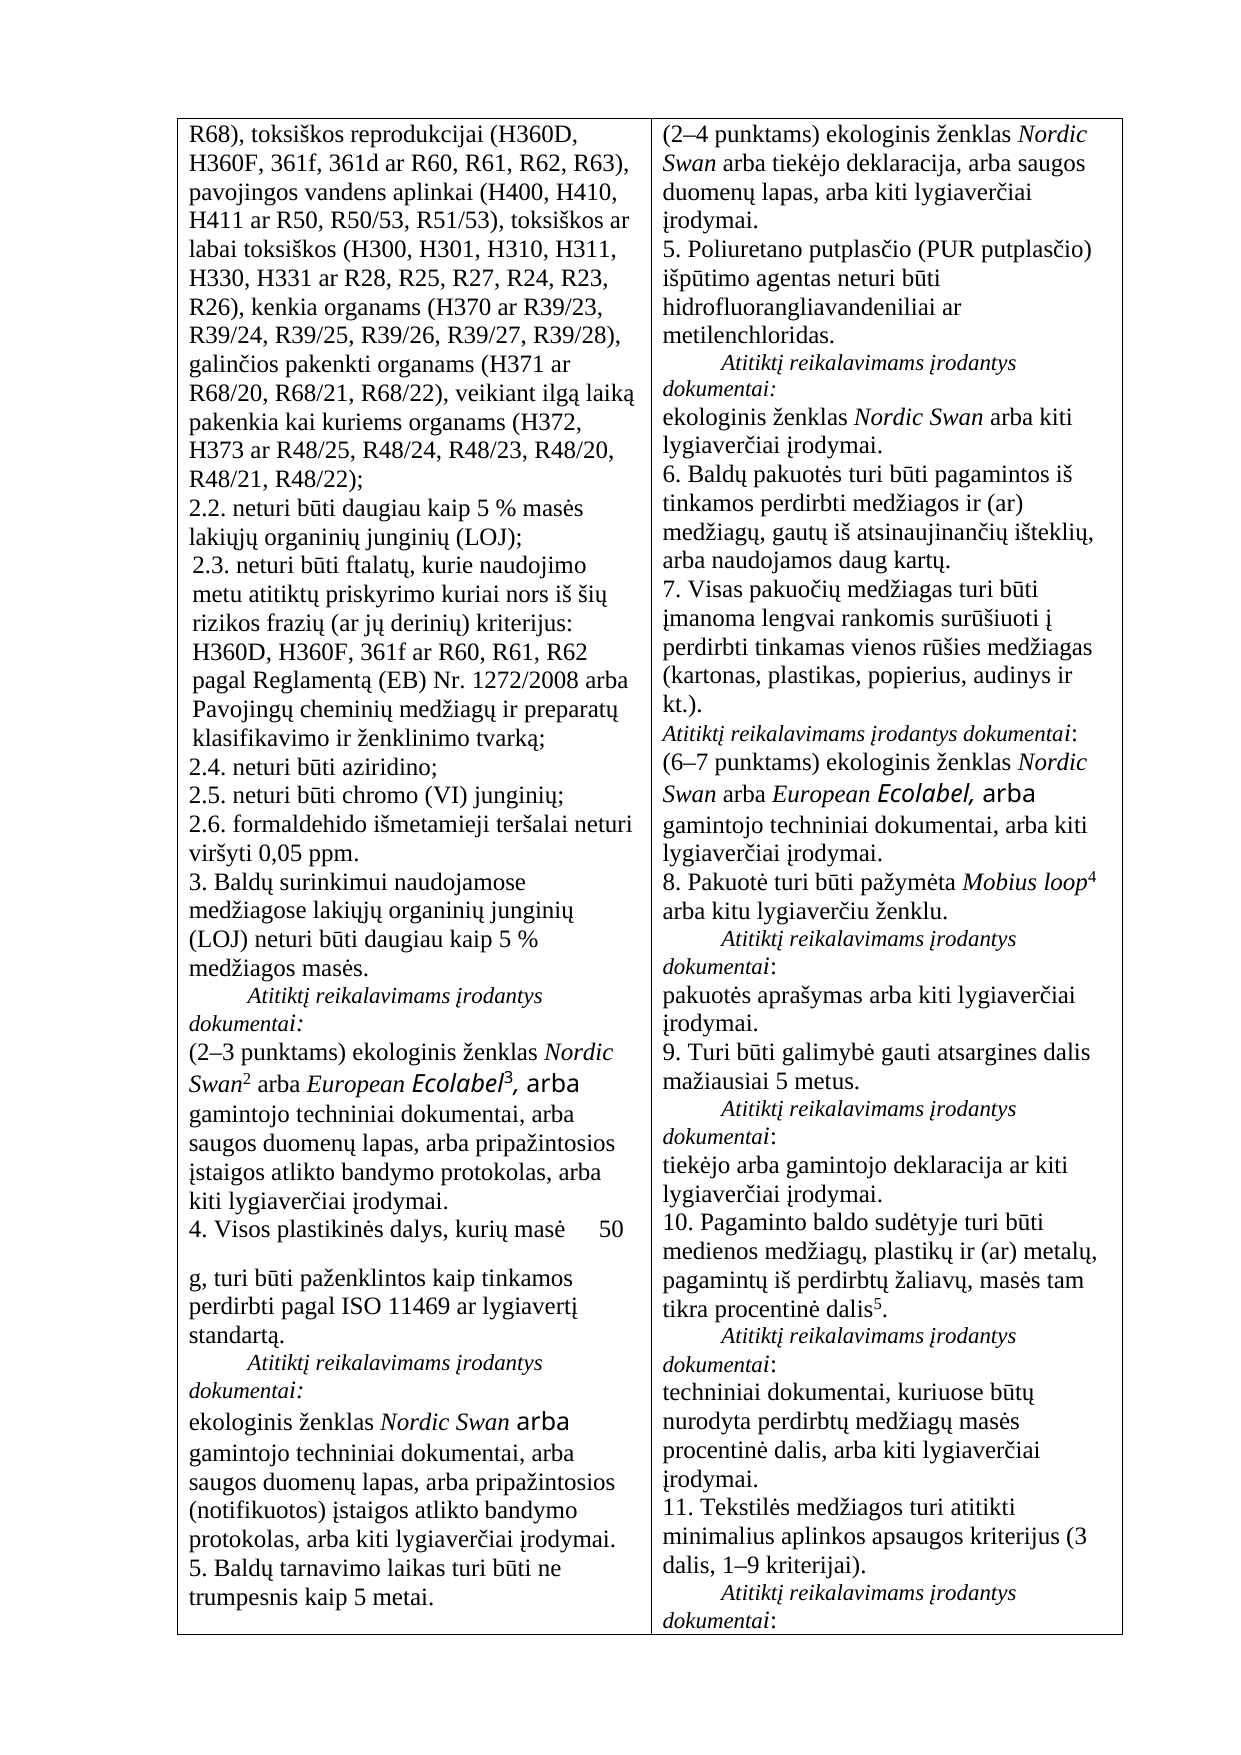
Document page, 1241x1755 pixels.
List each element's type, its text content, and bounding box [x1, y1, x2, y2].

table_cell 1. 70 % medienos, medienos medžiagų ir gaminių turi būti iš miškų, sertifikuotų naudojant FSC ar PEFC miškų sertifikavimo sistemas arba lygiavertes sertifikavimo sistemas. Atitiktį reikalavimams įrodantys dokumentai: sertifikatas FSC (Forest Stewardship Council) arba PEFC (Programe for the Endorsement of Forest Certification schemes), arba kitas darnaus miškų ūkio standartas, arba nepriklausomos įstaigos atliktas bandymo protokolas, arba kiti lygiaverčiai įrodymai. 2. Paviršiams dengti naudojamuose produktuose: 2.1. neturi būti pavojingų cheminių medžiagų, klasifikuojamų priskiriant bet kurią iš toliau nurodytų pavojingumo ar rizikos frazę pagal Europos Parlamento ir Tarybos reglamentą (EB) Nr. 1272/2008 dėl cheminių medžiagų ir mišinių klasifikavimo, ženklinimo ir pakavimo (OL 2008 L 353, p. 1) (toliau – Reglamentas (EB) Nr. 1272/2008) arba Pavojingų cheminių medžiagų ir preparatų klasifikavimo ir ženklinimo tvarką, patvirtintą Lietuvos Respublikos aplinkos ministro ir Lietuvos Respublikos sveikatos apsaugos ministro 2000 m. gruodžio 19 d. įsakymu Nr. 532/742 „Dėl Pavojingų cheminių medžiagų ir preparatų klasifikavimo ir ženklinimo tvarkos“ (Žin., 2001, Nr. 16-509; 2002, Nr. 81-3501) (toliau – Pavojingų cheminių medžiagų ir preparatų klasifikavimo ir ženklinimo tvarka): kancerogeninės (H350, H350i, H351 ar R45, R49, R40), sukeliančios paveldimus genetinius defektus (H340, H341 ar R46, R68), toksiškos reprodukcijai (H360D, H360F, 361f, 361d ar R60, R61, R62, R63), pavojingos vandens aplinkai (H400, H410, H411 ar R50, R50/53, R51/53), toksiškos ar labai toksiškos (H300, H301, H310, H311, H330, H331 ar R28, R25, R27, R24, R23, R26), kenkia organams (H370 ar R39/23, R39/24, R39/25, R39/26, R39/27, R39/28), galinčios pakenkti organams (H371 ar R68/20, R68/21, R68/22), veikiant ilgą laiką pakenkia kai kuriems organams (H372, H373 ar R48/25, R48/24, R48/23, R48/20, R48/21, R48/22); 2.2. neturi būti daugiau kaip 5 % masės lakiųjų organinių junginių (LOJ); 2.3. neturi būti ftalatų, kurie naudojimo metu atitiktų priskyrimo kuriai nors iš šių rizikos frazių (ar jų derinių) kriterijus: H360D, H360F, 361f ar R60, R61, R62 pagal Reglamentą (EB) Nr. 1272/2008 arba Pavojingų cheminių medžiagų ir preparatų klasifikavimo ir ženklinimo tvarką; 2.4. neturi būti aziridino; 2.5. neturi būti chromo (VI) junginių; 2.6. formaldehido išmetamieji teršalai neturi viršyti 0,05 ppm. 3. Baldų surinkimui naudojamose medžiagose lakiųjų organinių junginių (LOJ) neturi būti daugiau kaip 5 % medžiagos masės. Atitiktį reikalavimams įrodantys dokumentai: (2–3 punktams) ekologinis ženklas Nordic Swan2 arba European Ecolabel3, arba gamintojo techniniai dokumentai, arba saugos duomenų lapas, arba pripažintosios įstaigos atlikto bandymo protokolas, arba kiti lygiaverčiai įrodymai. 4. Visos plastikinės dalys, kurių masė >= 50 g, turi būti paženklintos kaip tinkamos perdirbti pagal ISO 11469 ar lygiavertį standartą. Atitiktį reikalavimams įrodantys dokumentai: ekologinis ženklas Nordic Swan arba gamintojo techniniai dokumentai, arba saugos duomenų lapas, arba pripažintosios (notifikuotos) įstaigos atlikto bandymo protokolas, arba kiti lygiaverčiai įrodymai. 5. Baldų tarnavimo laikas turi būti ne trumpesnis kaip 5 metai. Atitiktį reikalavimams įrodantys dokumentai: gaminio aprašymas arba atitinkama deklaracija, arba kiti lygiaverčiai įrodymai. [178, 119, 651, 1634]
table_cell (2–4 punktams) ekologinis ženklas Nordic Swan arba tiekėjo deklaracija, arba saugos duomenų lapas, arba kiti lygiaverčiai įrodymai. 5. Poliuretano putplasčio (PUR putplasčio) išpūtimo agentas neturi būti hidrofluorangliavandeniliai ar metilenchloridas. Atitiktį reikalavimams įrodantys dokumentai: ekologinis ženklas Nordic Swan arba kiti lygiaverčiai įrodymai. 6. Baldų pakuotės turi būti pagamintos iš tinkamos perdirbti medžiagos ir (ar) medžiagų, gautų iš atsinaujinančių išteklių, arba naudojamos daug kartų. 7. Visas pakuočių medžiagas turi būti įmanoma lengvai rankomis surūšiuoti į perdirbti tinkamas vienos rūšies medžiagas (kartonas, plastikas, popierius, audinys ir kt.). Atitiktį reikalavimams įrodantys dokumentai: (6–7 punktams) ekologinis ženklas Nordic Swan arba European Ecolabel, arba gamintojo techniniai dokumentai, arba kiti lygiaverčiai įrodymai. 8. Pakuotė turi būti pažymėta Mobius loop4 arba kitu lygiaverčiu ženklu. Atitiktį reikalavimams įrodantys dokumentai: pakuotės aprašymas arba kiti lygiaverčiai įrodymai. 9. Turi būti galimybė gauti atsargines dalis mažiausiai 5 metus. Atitiktį reikalavimams įrodantys dokumentai: tiekėjo arba gamintojo deklaracija ar kiti lygiaverčiai įrodymai. 10. Pagaminto baldo sudėtyje turi būti medienos medžiagų, plastikų ir (ar) metalų, pagamintų iš perdirbtų žaliavų, masės tam tikra procentinė dalis5. Atitiktį reikalavimams įrodantys dokumentai: techniniai dokumentai, kuriuose būtų nurodyta perdirbtų medžiagų masės procentinė dalis, arba kiti lygiaverčiai įrodymai. 11. Tekstilės medžiagos turi atitikti minimalius aplinkos apsaugos kriterijus (3 dalis, 1–9 kriterijai). Atitiktį reikalavimams įrodantys dokumentai: [652, 119, 1122, 1634]
